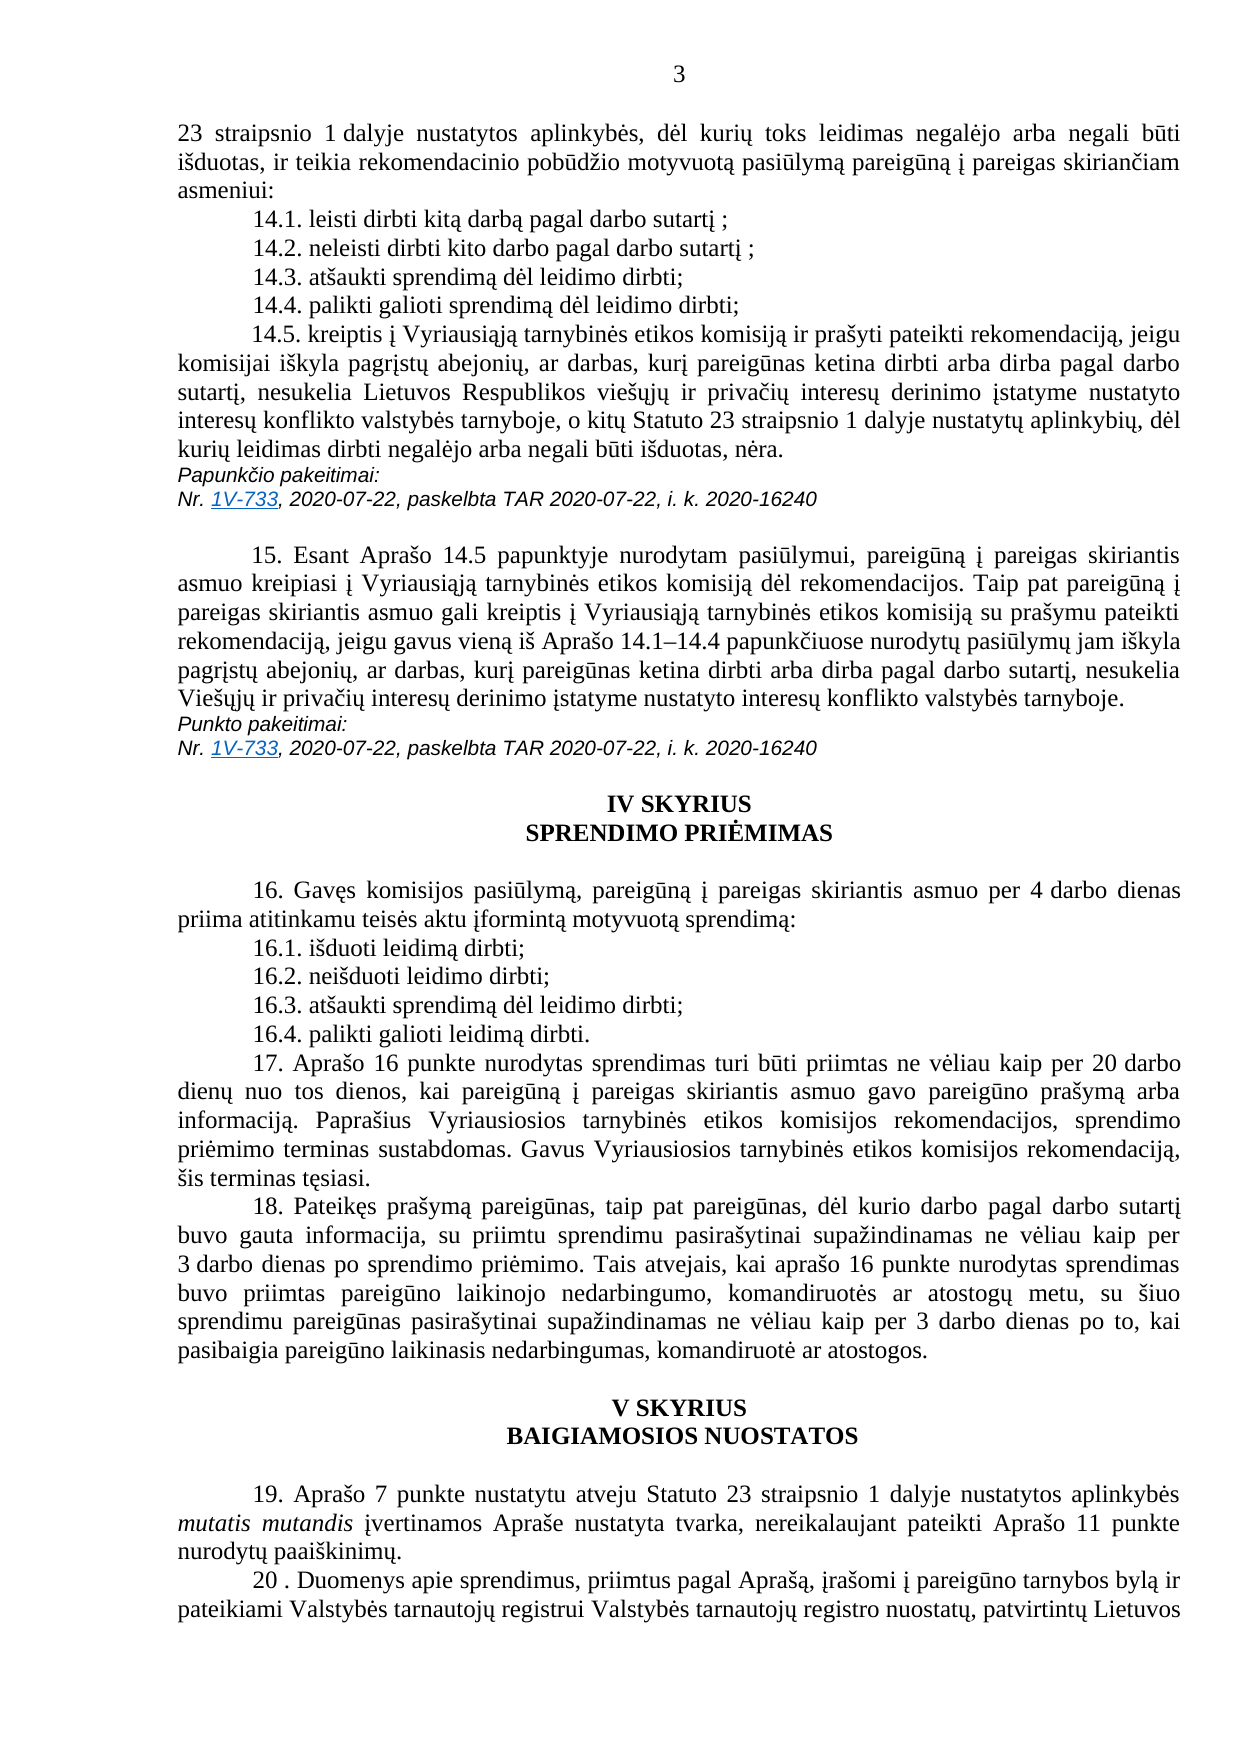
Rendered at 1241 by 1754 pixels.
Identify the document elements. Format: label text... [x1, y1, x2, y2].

text BAIGIAMOSIOS NUOSTATOS [177, 1421, 1181, 1450]
text 15. Esant Aprašo 14.5 papunktyje nurodytam pasiūlymui, pareigūną į pareigas skiriantis asmuo kreipiasi į Vyriausiąją tarnybinės etikos komisiją dėl rekomendacijos. Taip pat pareigūną į pareigas skiriantis asmuo gali kreiptis į Vyriausiąją tarnybinės etikos komisiją su prašymu pateikti rekomendaciją, jeigu gavus vieną iš Aprašo 14.1–14.4 papunkčiuose nurodytų pasiūlymų jam iškyla pagrįstų abejonių, ar darbas, kurį pareigūnas ketina dirbti arba dirba pagal darbo sutartį, nesukelia Viešųjų ir privačių interesų derinimo įstatyme nustatyto interesų konflikto valstybės tarnyboje. [177, 540, 1181, 712]
text IV SKYRIUS [177, 789, 1181, 818]
text 18. Pateikęs prašymą pareigūnas, taip pat pareigūnas, dėl kurio darbo pagal darbo sutartį buvo gauta informacija, su priimtu sprendimu pasirašytinai supažindinamas ne vėliau kaip per 3 darbo dienas po sprendimo priėmimo. Tais atvejais, kai aprašo 16 punkte nurodytas sprendimas buvo priimtas pareigūno laikinojo nedarbingumo, komandiruotės ar atostogų metu, su šiuo sprendimu pareigūnas pasirašytinai supažindinamas ne vėliau kaip per 3 darbo dienas po to, kai pasibaigia pareigūno laikinasis nedarbingumas, komandiruotė ar atostogos. [177, 1191, 1181, 1364]
text Nr. 1V-733, 2020-07-22, paskelbta TAR 2020-07-22, i. k. 2020-16240 [177, 487, 1181, 511]
text 23 straipsnio 1 dalyje nustatytos aplinkybės, dėl kurių toks leidimas negalėjo arba negali būti išduotas, ir teikia rekomendacinio pobūdžio motyvuotą pasiūlymą pareigūną į pareigas skiriančiam asmeniui: [177, 118, 1181, 204]
text 19. Aprašo 7 punkte nustatytu atveju Statuto 23 straipsnio 1 dalyje nustatytos aplinkybės mutatis mutandis įvertinamos Apraše nustatyta tvarka, nereikalaujant pateikti Aprašo 11 punkte nurodytų paaiškinimų. [177, 1479, 1181, 1565]
text 14.1. leisti dirbti kitą darbą pagal darbo sutartį ; [177, 204, 1181, 233]
text 16.3. atšaukti sprendimą dėl leidimo dirbti; [177, 990, 1181, 1019]
text V SKYRIUS [177, 1393, 1181, 1421]
text 14.5. kreiptis į Vyriausiąją tarnybinės etikos komisiją ir prašyti pateikti rekomendaciją, jeigu komisijai iškyla pagrįstų abejonių, ar darbas, kurį pareigūnas ketina dirbti arba dirba pagal darbo sutartį, nesukelia Lietuvos Respublikos viešųjų ir privačių interesų derinimo įstatyme nustatyto interesų konflikto valstybės tarnyboje, o kitų Statuto 23 straipsnio 1 dalyje nustatytų aplinkybių, dėl kurių leidimas dirbti negalėjo arba negali būti išduotas, nėra. [177, 319, 1181, 463]
text Punkto pakeitimai: [177, 712, 1181, 736]
text 16.4. palikti galioti leidimą dirbti. [177, 1019, 1181, 1048]
text Nr. 1V-733, 2020-07-22, paskelbta TAR 2020-07-22, i. k. 2020-16240 [177, 736, 1181, 760]
text 14.2. neleisti dirbti kito darbo pagal darbo sutartį ; [177, 233, 1181, 262]
text 17. Aprašo 16 punkte nurodytas sprendimas turi būti priimtas ne vėliau kaip per 20 darbo dienų nuo tos dienos, kai pareigūną į pareigas skiriantis asmuo gavo pareigūno prašymą arba informaciją. Paprašius Vyriausiosios tarnybinės etikos komisijos rekomendacijos, sprendimo priėmimo terminas sustabdomas. Gavus Vyriausiosios tarnybinės etikos komisijos rekomendaciją, šis terminas tęsiasi. [177, 1048, 1181, 1191]
text 14.4. palikti galioti sprendimą dėl leidimo dirbti; [177, 291, 1181, 319]
text 20 . Duomenys apie sprendimus, priimtus pagal Aprašą, įrašomi į pareigūno tarnybos bylą ir pateikiami Valstybės tarnautojų registrui Valstybės tarnautojų registro nuostatų, patvirtintų Lietuvos [177, 1565, 1181, 1623]
text 16. Gavęs komisijos pasiūlymą, pareigūną į pareigas skiriantis asmuo per 4 darbo dienas priima atitinkamu teisės aktu įformintą motyvuotą sprendimą: [177, 875, 1181, 933]
text 16.2. neišduoti leidimo dirbti; [177, 961, 1181, 990]
text Papunkčio pakeitimai: [177, 463, 1181, 487]
text 16.1. išduoti leidimą dirbti; [177, 933, 1181, 961]
text SPRENDIMO PRIĖMIMAS [177, 818, 1181, 846]
text 14.3. atšaukti sprendimą dėl leidimo dirbti; [177, 262, 1181, 291]
